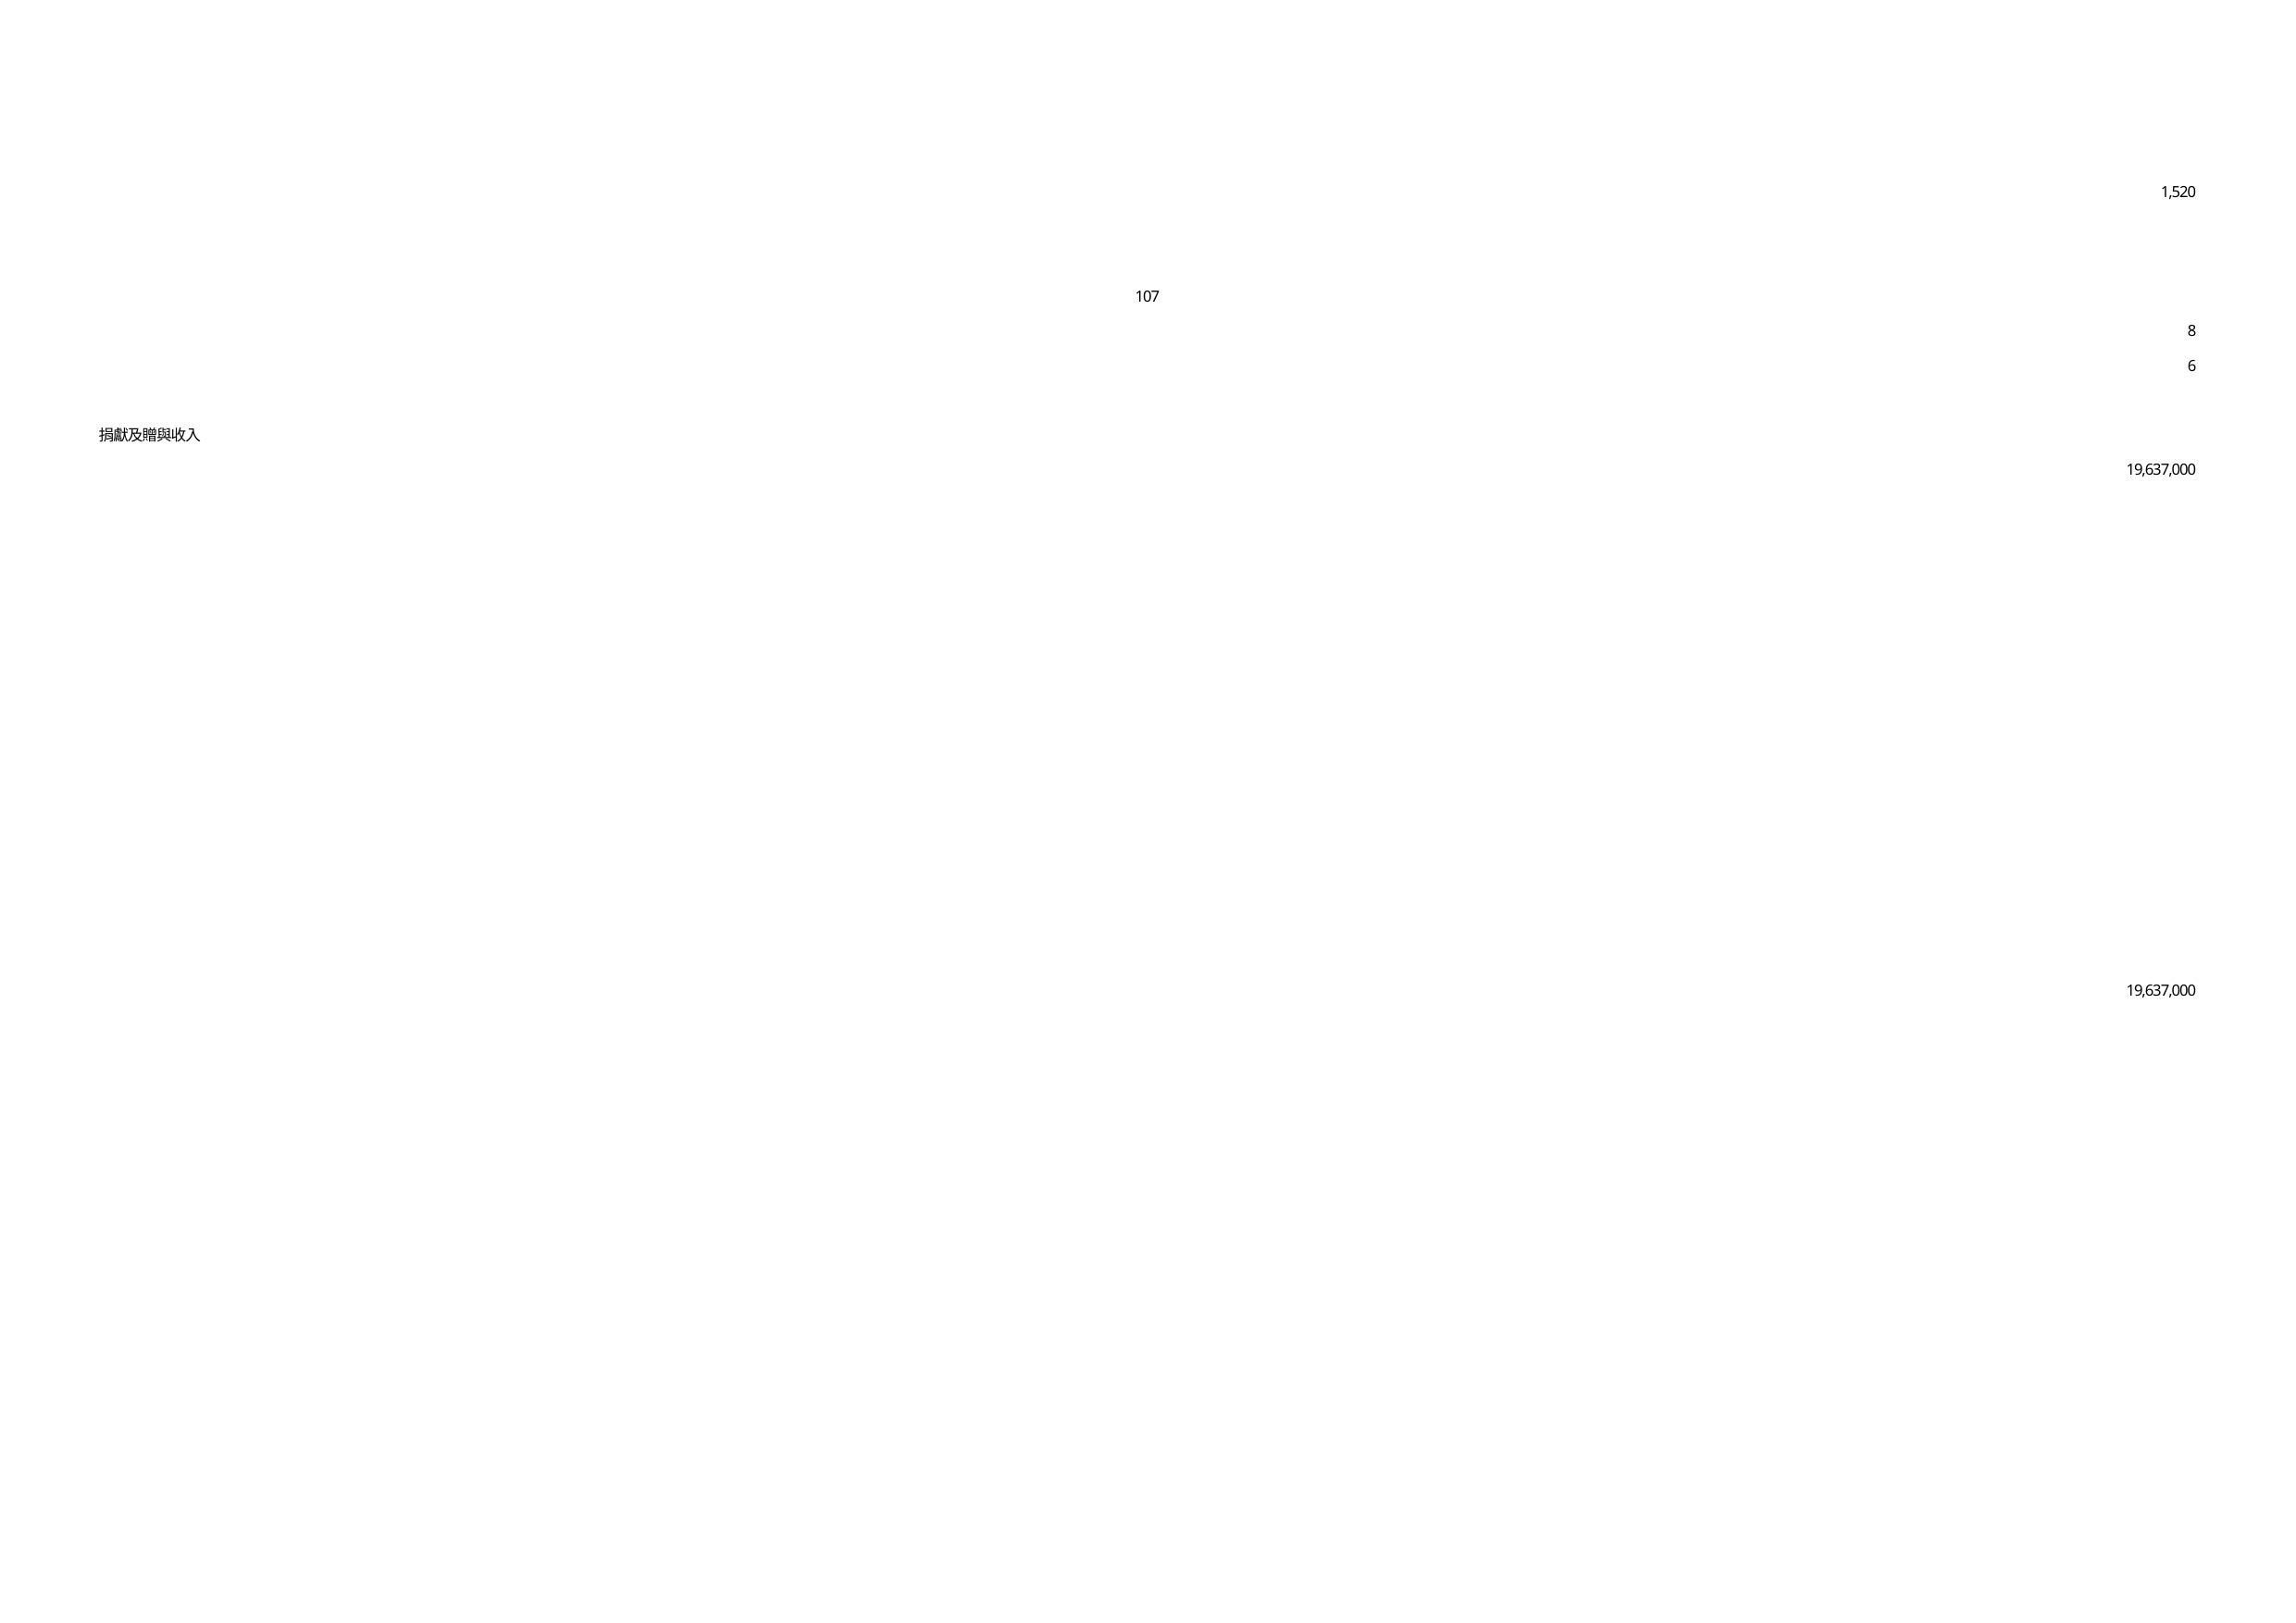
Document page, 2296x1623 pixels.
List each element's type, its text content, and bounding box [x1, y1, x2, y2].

text 1,520 [98, 168, 2197, 203]
text 19,637,000 [98, 446, 2197, 480]
text 8 [98, 307, 2197, 341]
text 捐獻及贈與收入 [98, 411, 2197, 446]
text 6 [98, 341, 2197, 377]
text 107 [98, 272, 2197, 307]
text 19,637,000 [98, 966, 2197, 1001]
